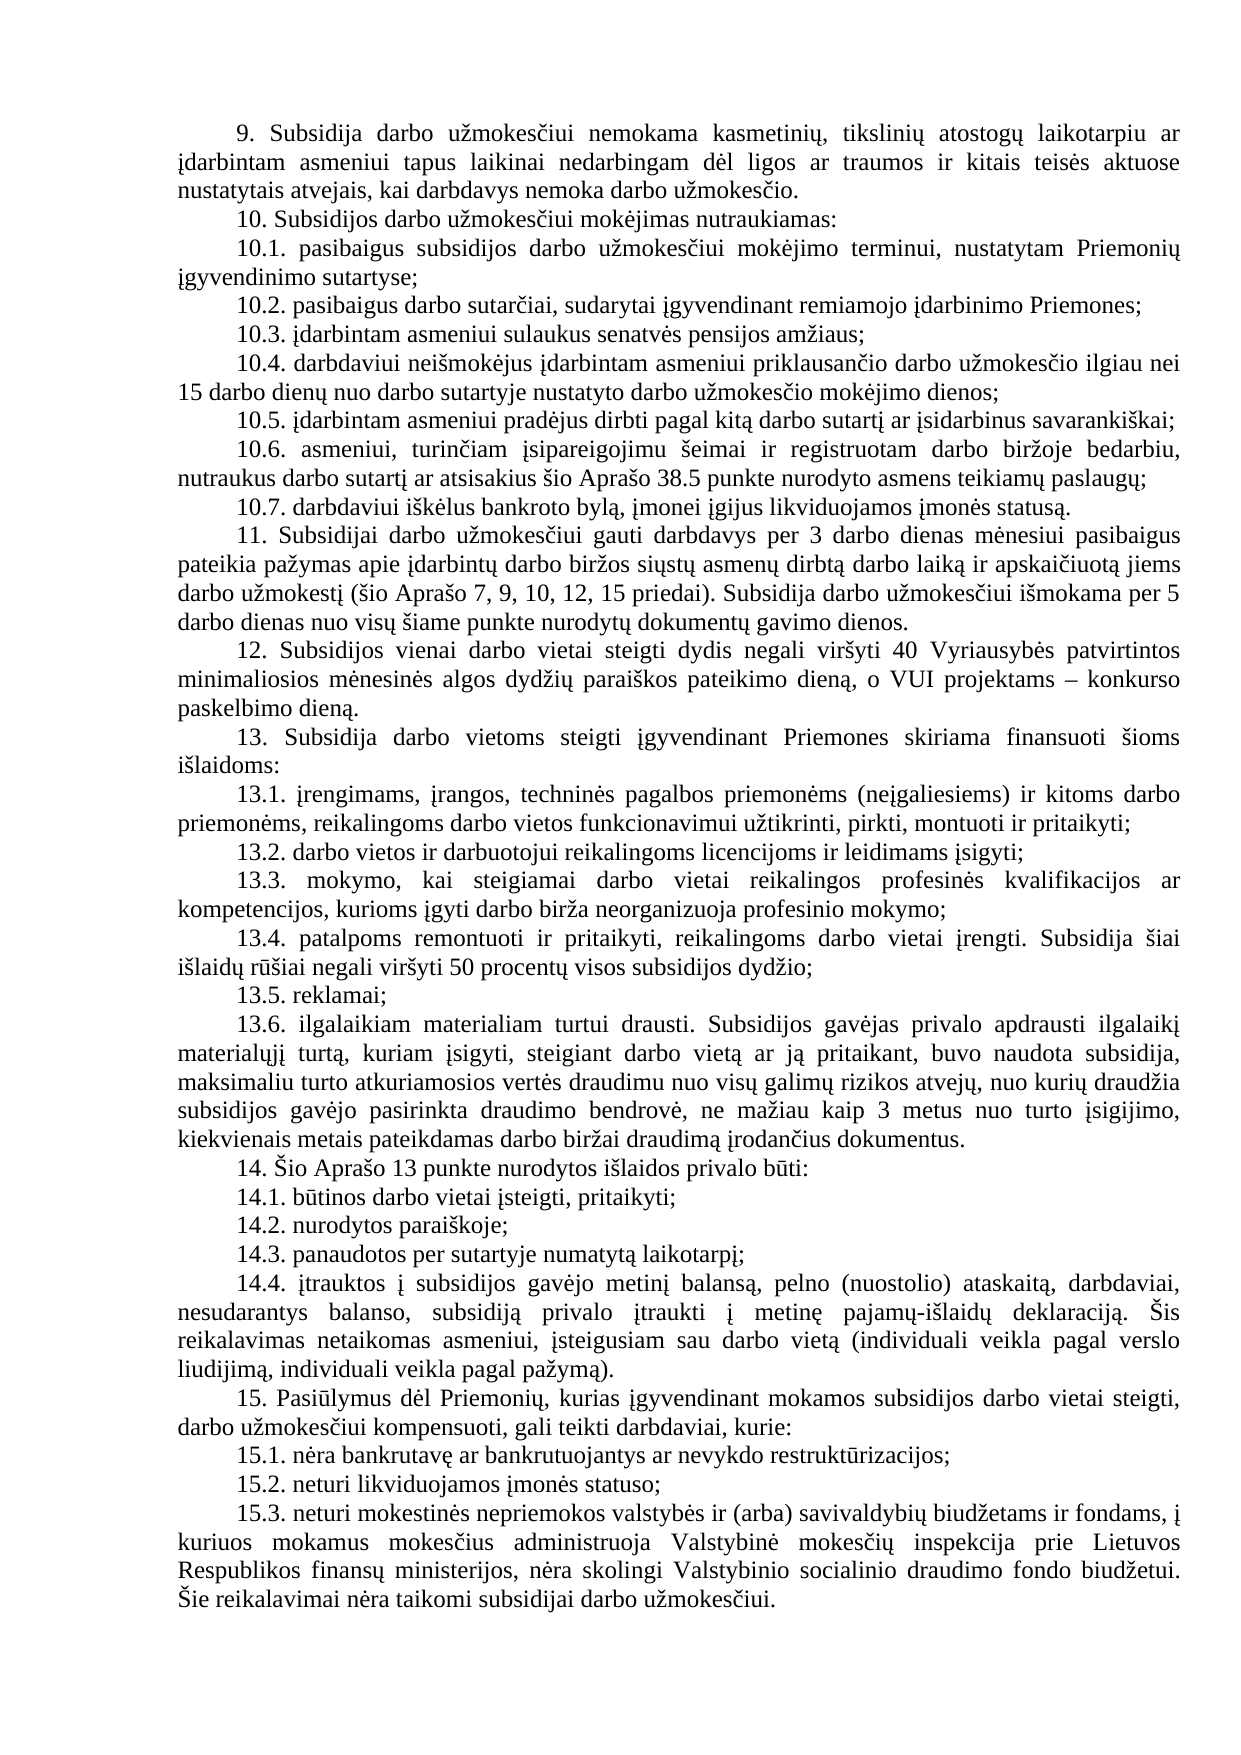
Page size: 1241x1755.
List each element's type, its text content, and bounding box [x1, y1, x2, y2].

text 13.6. ilgalaikiam materialiam turtui drausti. Subsidijos gavėjas privalo apdrausti ilgalaikį materialųjį turtą, kuriam įsigyti, steigiant darbo vietą ar ją pritaikant, buvo naudota subsidija, maksimaliu turto atkuriamosios vertės draudimu nuo visų galimų rizikos atvejų, nuo kurių draudžia subsidijos gavėjo pasirinkta draudimo bendrovė, ne mažiau kaip 3 metus nuo turto įsigijimo, kiekvienais metais pateikdamas darbo biržai draudimą įrodančius dokumentus. [177, 1009, 1181, 1153]
text 10.2. pasibaigus darbo sutarčiai, sudarytai įgyvendinant remiamojo įdarbinimo Priemones; [177, 291, 1181, 319]
text 15.3. neturi mokestinės nepriemokos valstybės ir (arba) savivaldybių biudžetams ir fondams, į kuriuos mokamus mokesčius administruoja Valstybinė mokesčių inspekcija prie Lietuvos Respublikos finansų ministerijos, nėra skolingi Valstybinio socialinio draudimo fondo biudžetui. Šie reikalavimai nėra taikomi subsidijai darbo užmokesčiui. [177, 1498, 1181, 1613]
text 10.5. įdarbintam asmeniui pradėjus dirbti pagal kitą darbo sutartį ar įsidarbinus savarankiškai; [177, 406, 1181, 434]
text 13. Subsidija darbo vietoms steigti įgyvendinant Priemones skiriama finansuoti šioms išlaidoms: [177, 722, 1181, 779]
text 15.2. neturi likviduojamos įmonės statuso; [177, 1469, 1181, 1498]
text 10.1. pasibaigus subsidijos darbo užmokesčiui mokėjimo terminui, nustatytam Priemonių įgyvendinimo sutartyse; [177, 233, 1181, 291]
text 15. Pasiūlymus dėl Priemonių, kurias įgyvendinant mokamos subsidijos darbo vietai steigti, darbo užmokesčiui kompensuoti, gali teikti darbdaviai, kurie: [177, 1383, 1181, 1441]
text 12. Subsidijos vienai darbo vietai steigti dydis negali viršyti 40 Vyriausybės patvirtintos minimaliosios mėnesinės algos dydžių paraiškos pateikimo dieną, o VUI projektams – konkurso paskelbimo dieną. [177, 636, 1181, 722]
text 13.2. darbo vietos ir darbuotojui reikalingoms licencijoms ir leidimams įsigyti; [177, 837, 1181, 866]
text 14.3. panaudotos per sutartyje numatytą laikotarpį; [177, 1239, 1181, 1268]
text 10.4. darbdaviui neišmokėjus įdarbintam asmeniui priklausančio darbo užmokesčio ilgiau nei 15 darbo dienų nuo darbo sutartyje nustatyto darbo užmokesčio mokėjimo dienos; [177, 348, 1181, 406]
text 10.3. įdarbintam asmeniui sulaukus senatvės pensijos amžiaus; [177, 319, 1181, 348]
text 13.5. reklamai; [177, 981, 1181, 1009]
text 13.4. patalpoms remontuoti ir pritaikyti, reikalingoms darbo vietai įrengti. Subsidija šiai išlaidų rūšiai negali viršyti 50 procentų visos subsidijos dydžio; [177, 923, 1181, 981]
text 14.2. nurodytos paraiškoje; [177, 1211, 1181, 1239]
text 14.4. įtrauktos į subsidijos gavėjo metinį balansą, pelno (nuostolio) ataskaitą, darbdaviai, nesudarantys balanso, subsidiją privalo įtraukti į metinę pajamų-išlaidų deklaraciją. Šis reikalavimas netaikomas asmeniui, įsteigusiam sau darbo vietą (individuali veikla pagal verslo liudijimą, individuali veikla pagal pažymą). [177, 1268, 1181, 1383]
text 13.3. mokymo, kai steigiamai darbo vietai reikalingos profesinės kvalifikacijos ar kompetencijos, kurioms įgyti darbo birža neorganizuoja profesinio mokymo; [177, 866, 1181, 923]
text 10. Subsidijos darbo užmokesčiui mokėjimas nutraukiamas: [177, 204, 1181, 233]
text 13.1. įrengimams, įrangos, techninės pagalbos priemonėms (neįgaliesiems) ir kitoms darbo priemonėms, reikalingoms darbo vietos funkcionavimui užtikrinti, pirkti, montuoti ir pritaikyti; [177, 779, 1181, 837]
text 15.1. nėra bankrutavę ar bankrutuojantys ar nevykdo restruktūrizacijos; [177, 1441, 1181, 1469]
text 9. Subsidija darbo užmokesčiui nemokama kasmetinių, tikslinių atostogų laikotarpiu ar įdarbintam asmeniui tapus laikinai nedarbingam dėl ligos ar traumos ir kitais teisės aktuose nustatytais atvejais, kai darbdavys nemoka darbo užmokesčio. [177, 118, 1181, 204]
text 11. Subsidijai darbo užmokesčiui gauti darbdavys per 3 darbo dienas mėnesiui pasibaigus pateikia pažymas apie įdarbintų darbo biržos siųstų asmenų dirbtą darbo laiką ir apskaičiuotą jiems darbo užmokestį (šio Aprašo 7, 9, 10, 12, 15 priedai). Subsidija darbo užmokesčiui išmokama per 5 darbo dienas nuo visų šiame punkte nurodytų dokumentų gavimo dienos. [177, 521, 1181, 636]
text 10.6. asmeniui, turinčiam įsipareigojimu šeimai ir registruotam darbo biržoje bedarbiu, nutraukus darbo sutartį ar atsisakius šio Aprašo 38.5 punkte nurodyto asmens teikiamų paslaugų; [177, 434, 1181, 492]
text 14. Šio Aprašo 13 punkte nurodytos išlaidos privalo būti: [177, 1153, 1181, 1182]
text 10.7. darbdaviui iškėlus bankroto bylą, įmonei įgijus likviduojamos įmonės statusą. [177, 492, 1181, 521]
text 14.1. būtinos darbo vietai įsteigti, pritaikyti; [177, 1182, 1181, 1211]
